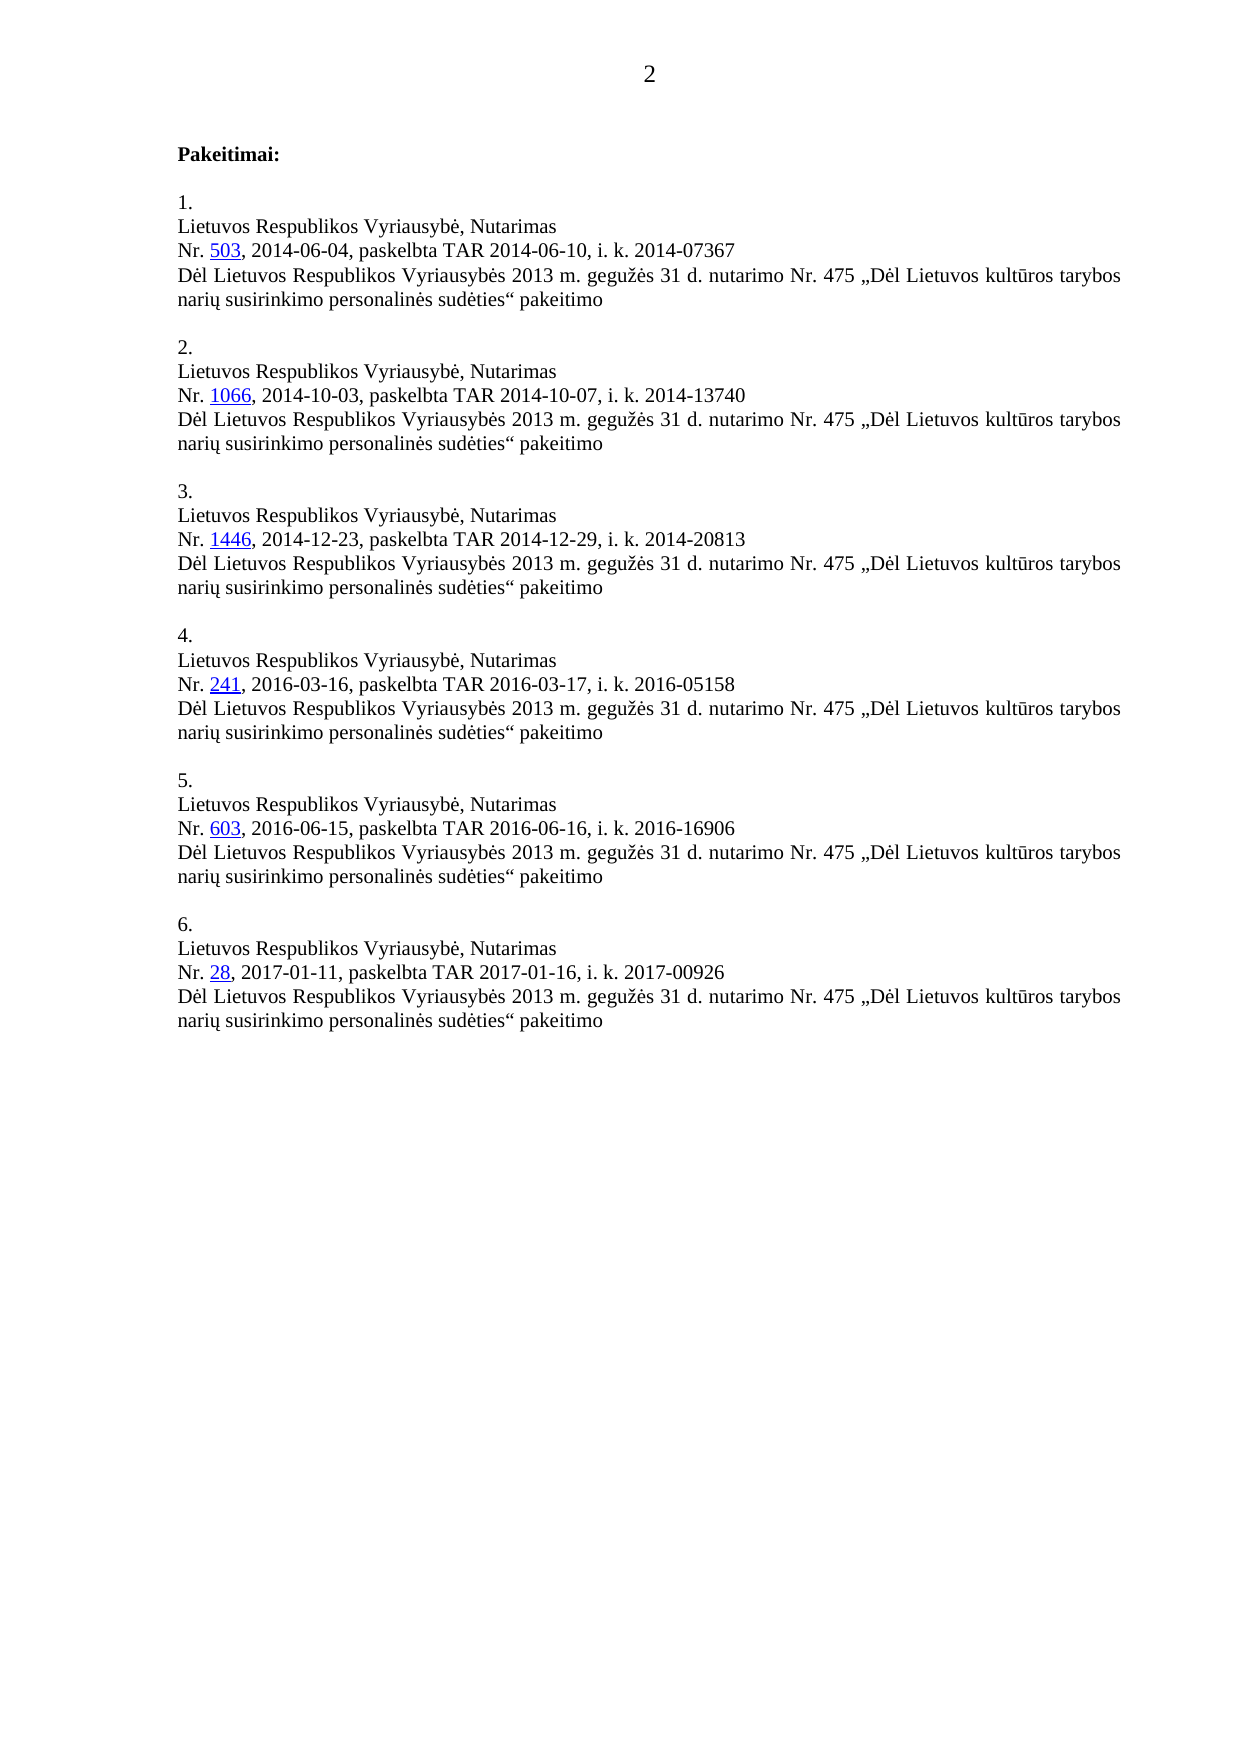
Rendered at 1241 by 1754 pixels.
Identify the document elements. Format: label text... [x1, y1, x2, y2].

text Pakeitimai: [177, 142, 1122, 166]
text 2. [177, 335, 1122, 359]
text Lietuvos Respublikos Vyriausybė, Nutarimas [177, 792, 1122, 816]
text 6. [177, 912, 1122, 936]
text 5. [177, 768, 1122, 792]
text Lietuvos Respublikos Vyriausybė, Nutarimas [177, 214, 1122, 238]
text Dėl Lietuvos Respublikos Vyriausybės 2013 m. gegužės 31 d. nutarimo Nr. 475 „Dėl Lietuvos kultūros tarybos narių susirinkimo personalinės sudėties“ pakeitimo [177, 840, 1122, 888]
text Nr. 603, 2016-06-15, paskelbta TAR 2016-06-16, i. k. 2016-16906 [177, 816, 1122, 840]
text Dėl Lietuvos Respublikos Vyriausybės 2013 m. gegužės 31 d. nutarimo Nr. 475 „Dėl Lietuvos kultūros tarybos narių susirinkimo personalinės sudėties“ pakeitimo [177, 696, 1122, 744]
text Dėl Lietuvos Respublikos Vyriausybės 2013 m. gegužės 31 d. nutarimo Nr. 475 „Dėl Lietuvos kultūros tarybos narių susirinkimo personalinės sudėties“ pakeitimo [177, 551, 1122, 599]
text Dėl Lietuvos Respublikos Vyriausybės 2013 m. gegužės 31 d. nutarimo Nr. 475 „Dėl Lietuvos kultūros tarybos narių susirinkimo personalinės sudėties“ pakeitimo [177, 984, 1122, 1032]
text Nr. 241, 2016-03-16, paskelbta TAR 2016-03-17, i. k. 2016-05158 [177, 672, 1122, 696]
text Lietuvos Respublikos Vyriausybė, Nutarimas [177, 936, 1122, 960]
text Nr. 1066, 2014-10-03, paskelbta TAR 2014-10-07, i. k. 2014-13740 [177, 383, 1122, 407]
text 1. [177, 190, 1122, 214]
text 3. [177, 479, 1122, 503]
text Lietuvos Respublikos Vyriausybė, Nutarimas [177, 647, 1122, 672]
text Dėl Lietuvos Respublikos Vyriausybės 2013 m. gegužės 31 d. nutarimo Nr. 475 „Dėl Lietuvos kultūros tarybos narių susirinkimo personalinės sudėties“ pakeitimo [177, 262, 1122, 311]
text Dėl Lietuvos Respublikos Vyriausybės 2013 m. gegužės 31 d. nutarimo Nr. 475 „Dėl Lietuvos kultūros tarybos narių susirinkimo personalinės sudėties“ pakeitimo [177, 407, 1122, 455]
text Lietuvos Respublikos Vyriausybė, Nutarimas [177, 359, 1122, 383]
text Lietuvos Respublikos Vyriausybė, Nutarimas [177, 503, 1122, 527]
text Nr. 28, 2017-01-11, paskelbta TAR 2017-01-16, i. k. 2017-00926 [177, 960, 1122, 984]
text Nr. 503, 2014-06-04, paskelbta TAR 2014-06-10, i. k. 2014-07367 [177, 238, 1122, 262]
text 4. [177, 623, 1122, 647]
text Nr. 1446, 2014-12-23, paskelbta TAR 2014-12-29, i. k. 2014-20813 [177, 527, 1122, 551]
